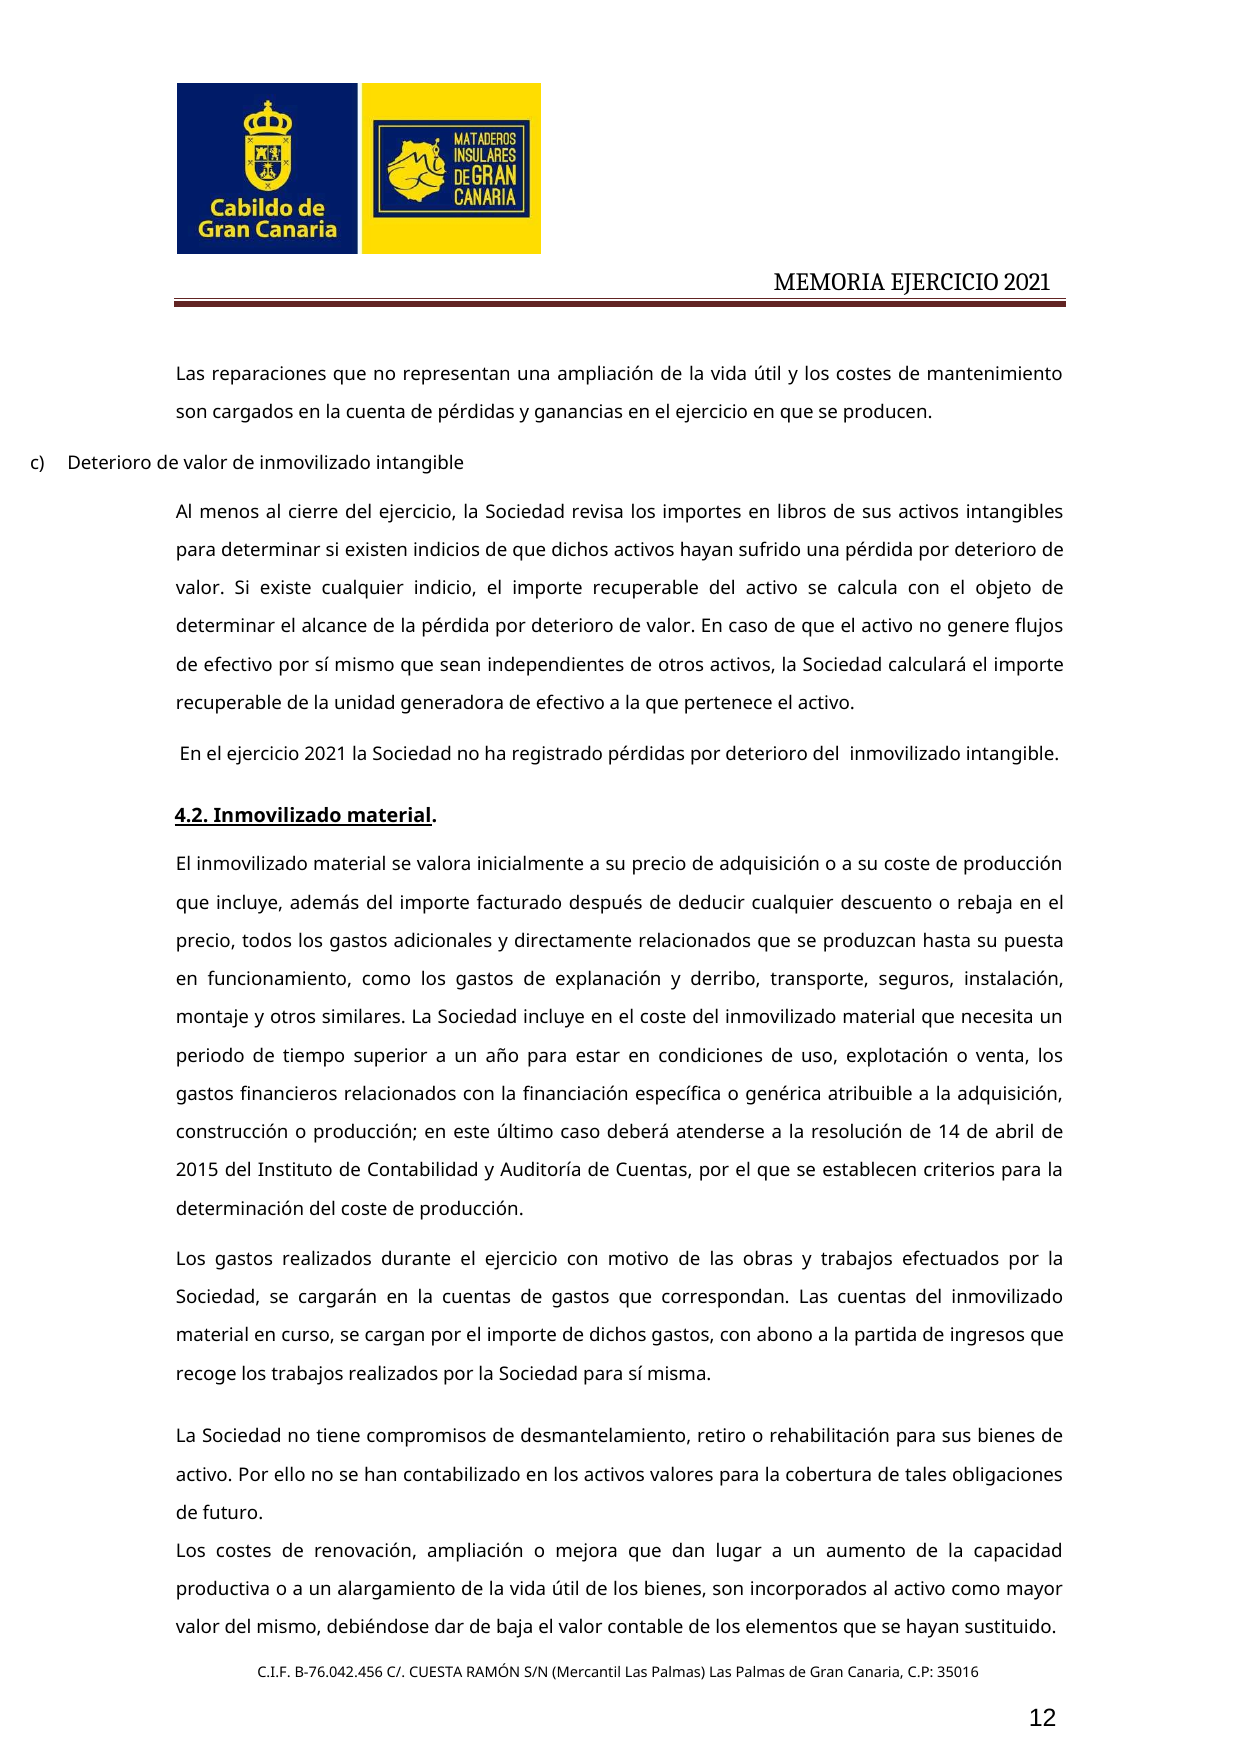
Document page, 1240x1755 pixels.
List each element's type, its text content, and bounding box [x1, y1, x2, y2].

text Las reparaciones que no representan una ampliación de la vida útil y los costes de mantenimiento son cargados en la cuenta de pérdidas y ganancias en el ejercicio en que se producen. [176, 360, 1064, 424]
text Los costes de renovación, ampliación o mejora que dan lugar a un aumento de la capacidad productiva o a un alargamiento de la vida útil de los bienes, son incorporados al activo como mayor valor del mismo, debiéndose dar de baja el valor contable de los elementos que se hayan sustituido. [176, 1537, 1064, 1639]
list Deterioro de valor de inmovilizado intangible [30, 449, 1107, 474]
text 4.2. Inmovilizado material. [174, 802, 1107, 828]
text La Sociedad no tiene compromisos de desmantelamiento, retiro o rehabilitación para sus bienes de activo. Por ello no se han contabilizado en los activos valores para la cobertura de tales obligaciones de futuro. [176, 1423, 1064, 1525]
text Los gastos realizados durante el ejercicio con motivo de las obras y trabajos efectuados por la Sociedad, se cargarán en la cuentas de gastos que correspondan. Las cuentas del inmovilizado material en curso, se cargan por el importe de dichos gastos, con abono a la partida de ingresos que recoge los trabajos realizados por la Sociedad para sí misma. [176, 1245, 1064, 1386]
text Al menos al cierre del ejercicio, la Sociedad revisa los importes en libros de sus activos intangibles para determinar si existen indicios de que dichos activos hayan sufrido una pérdida por deterioro de valor. Si existe cualquier indicio, el importe recuperable del activo se calcula con el objeto de determinar el alcance de la pérdida por deterioro de valor. En caso de que el activo no genere flujos de efectivo por sí mismo que sean independientes de otros activos, la Sociedad calculará el importe recuperable de la unidad generadora de efectivo a la que pertenece el activo. [176, 498, 1064, 715]
text El inmovilizado material se valora inicialmente a su precio de adquisición o a su coste de producción que incluye, además del importe facturado después de deducir cualquier descuento o rebaja en el precio, todos los gastos adicionales y directamente relacionados que se produzcan hasta su puesta en funcionamiento, como los gastos de explanación y derribo, transporte, seguros, instalación, montaje y otros similares. La Sociedad incluye en el coste del inmovilizado material que necesita un periodo de tiempo superior a un año para estar en condiciones de uso, explotación o venta, los gastos financieros relacionados con la financiación específica o genérica atribuible a la adquisición, construcción o producción; en este último caso deberá atenderse a la resolución de 14 de abril de 2015 del Instituto de Contabilidad y Auditoría de Cuentas, por el que se establecen criterios para la determinación del coste de producción. [176, 851, 1064, 1220]
text En el ejercicio 2021 la Sociedad no ha registrado pérdidas por deterioro del inmovilizado intangible. [67, 740, 1064, 765]
